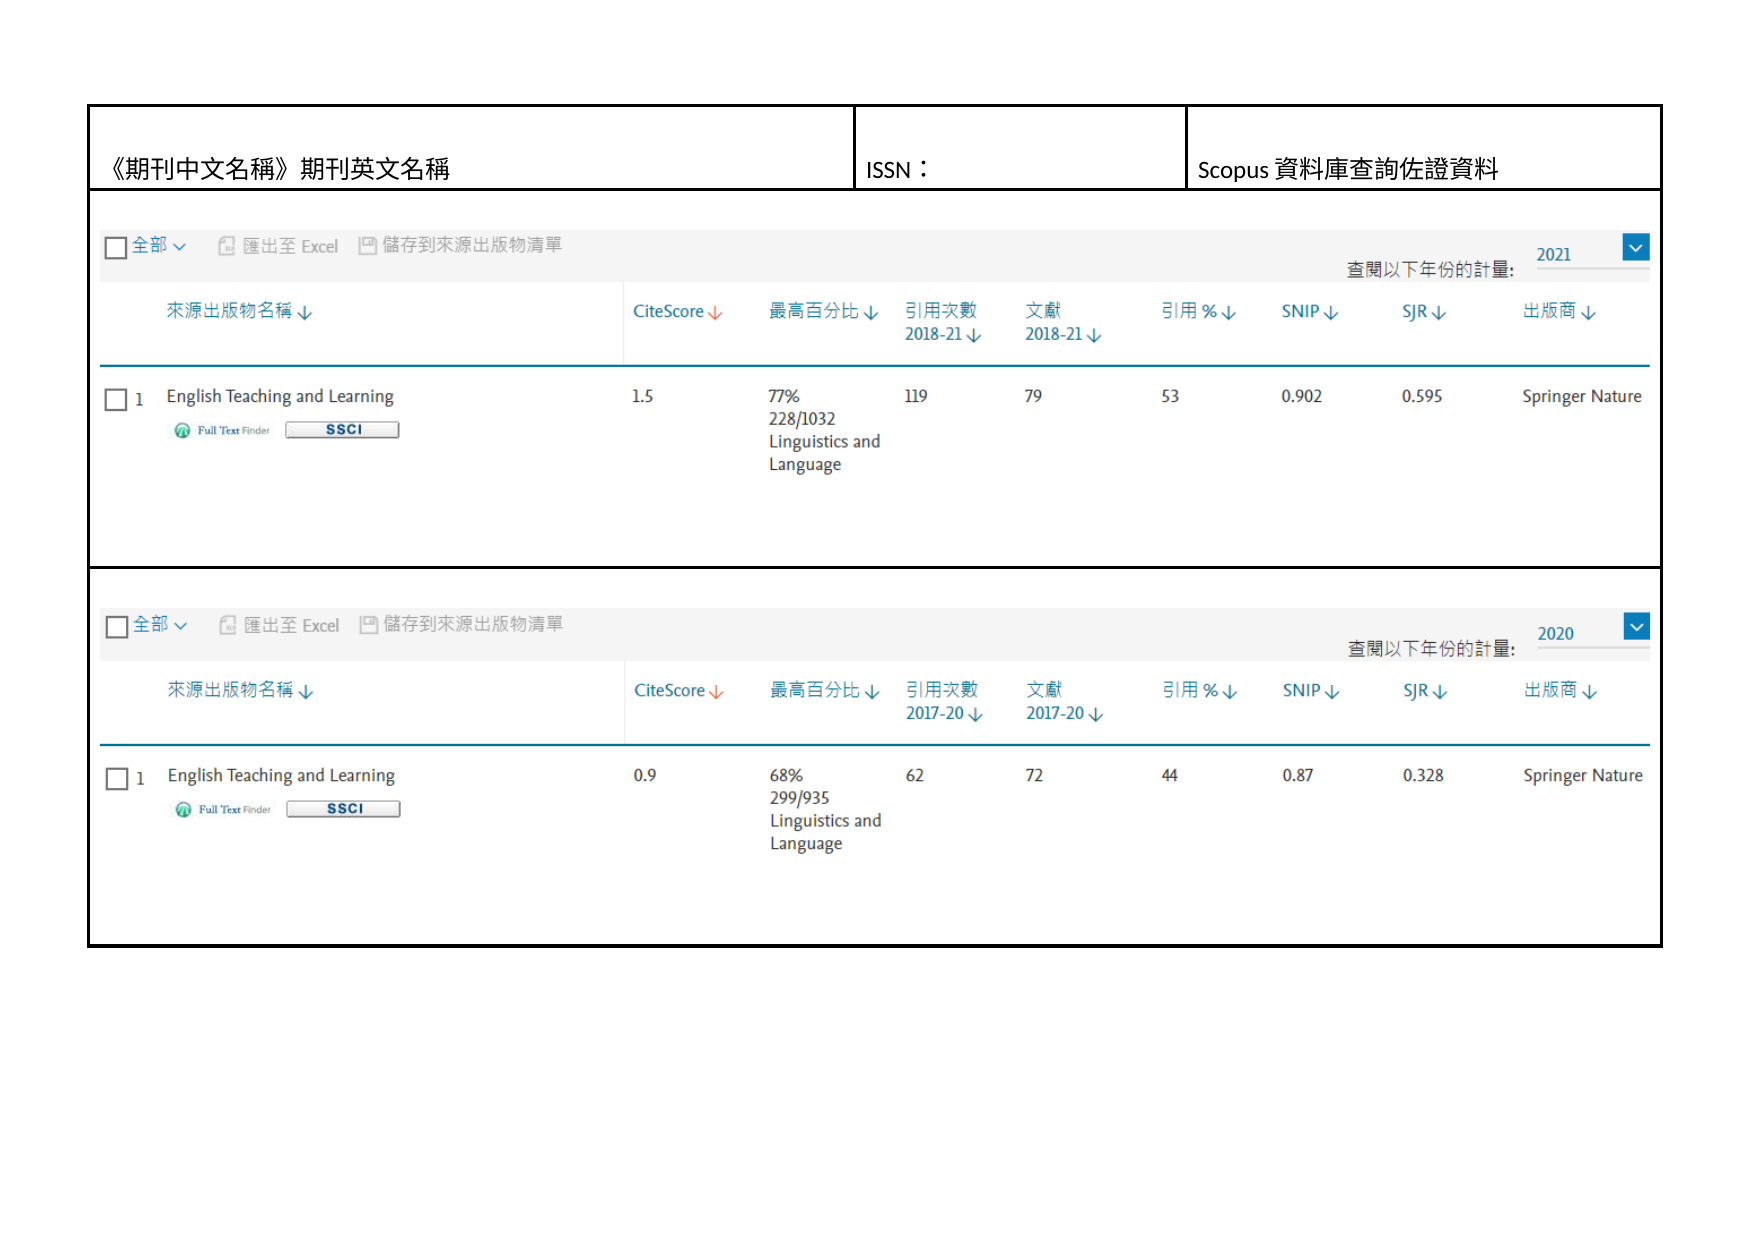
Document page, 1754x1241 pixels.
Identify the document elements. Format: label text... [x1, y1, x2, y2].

table_cell [90, 191, 1660, 566]
table_header 《期刊中文名稱》期刊英文名稱 [90, 107, 853, 188]
table_cell [90, 569, 1660, 944]
table_header ISSN： [856, 107, 1185, 188]
table_header Scopus資料庫查詢佐證資料 [1188, 107, 1660, 188]
